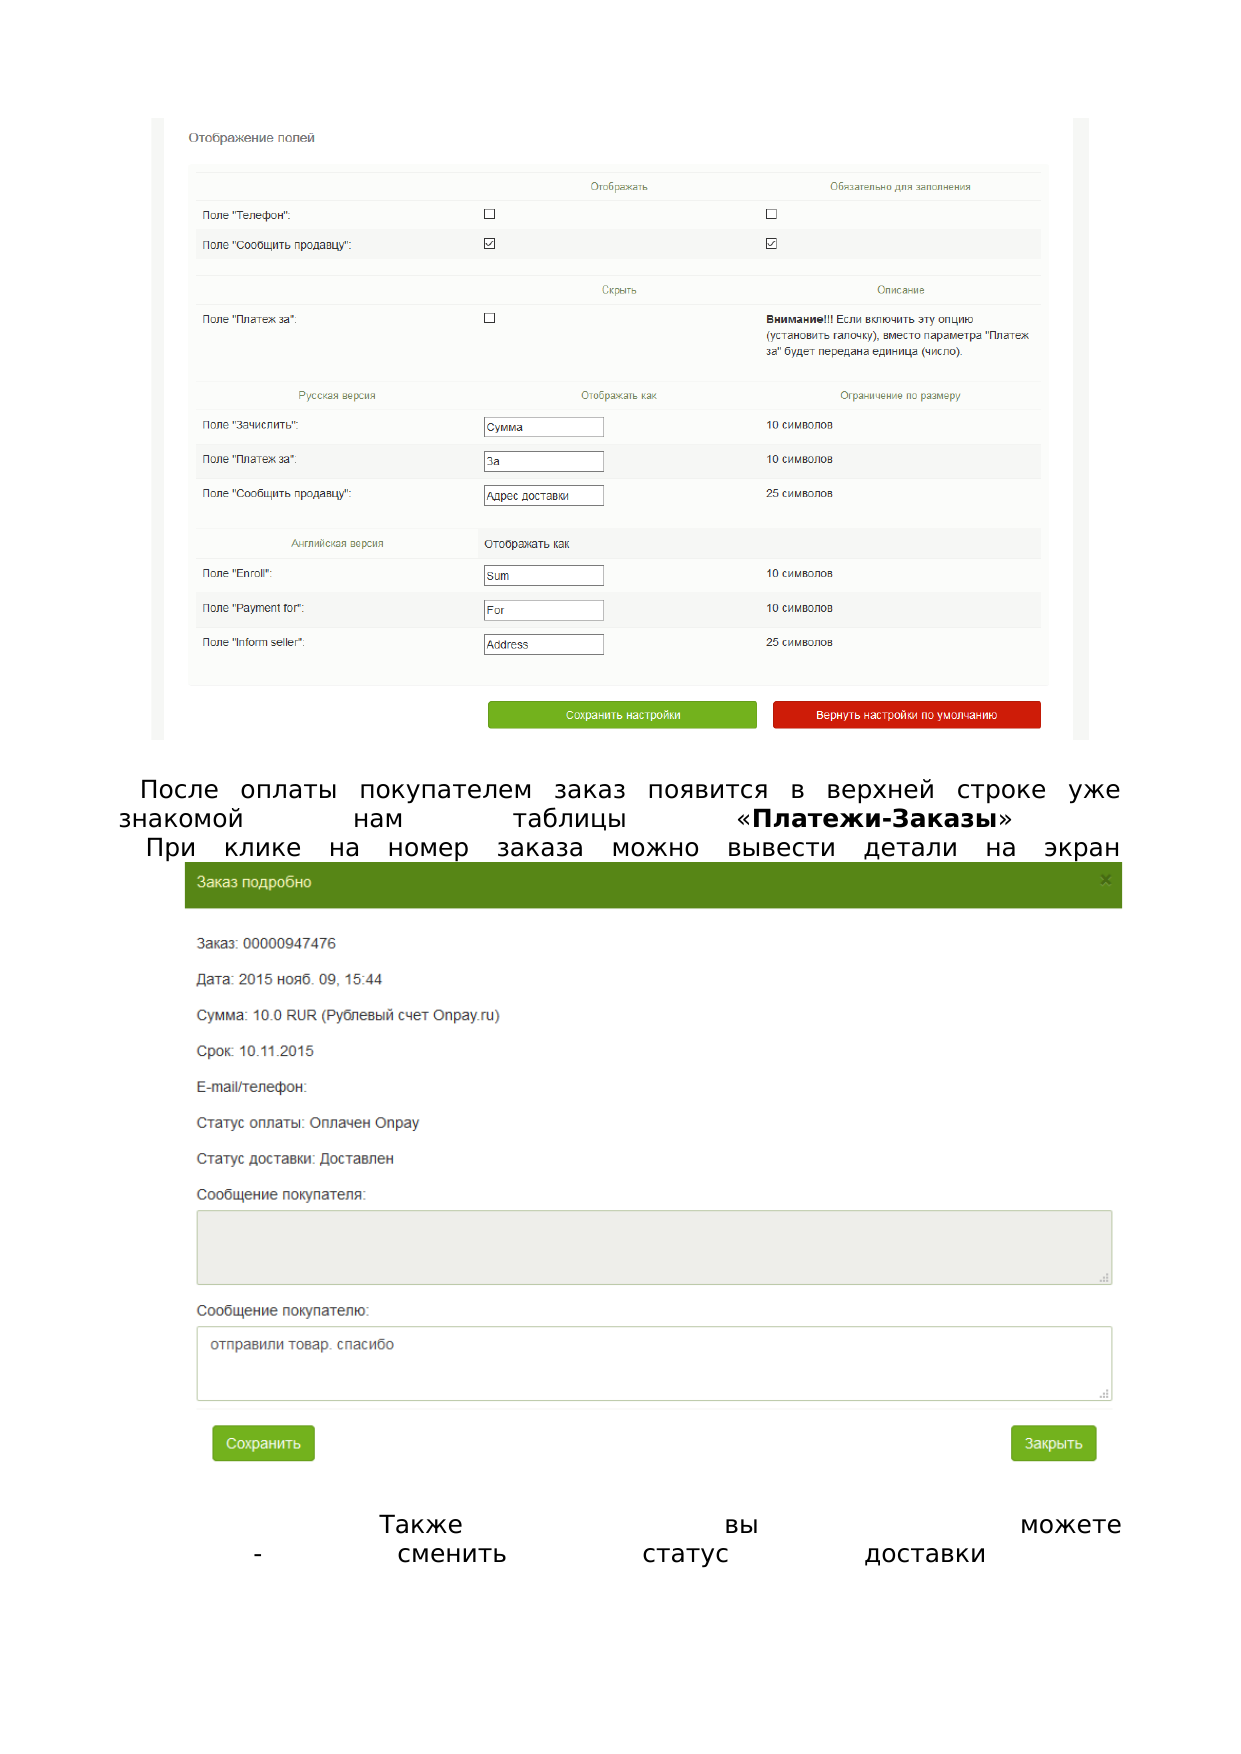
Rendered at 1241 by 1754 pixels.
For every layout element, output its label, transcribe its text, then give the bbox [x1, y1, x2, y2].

picture [184, 862, 1123, 1476]
text После оплаты покупателем заказ появится в верхней строке уже знакомой нам таблицы «Платежи-Заказы» При клике на номер заказа можно вывести детали на экран Также вы можете - сменить статус доставки [118, 118, 1122, 1568]
picture [151, 118, 1089, 740]
